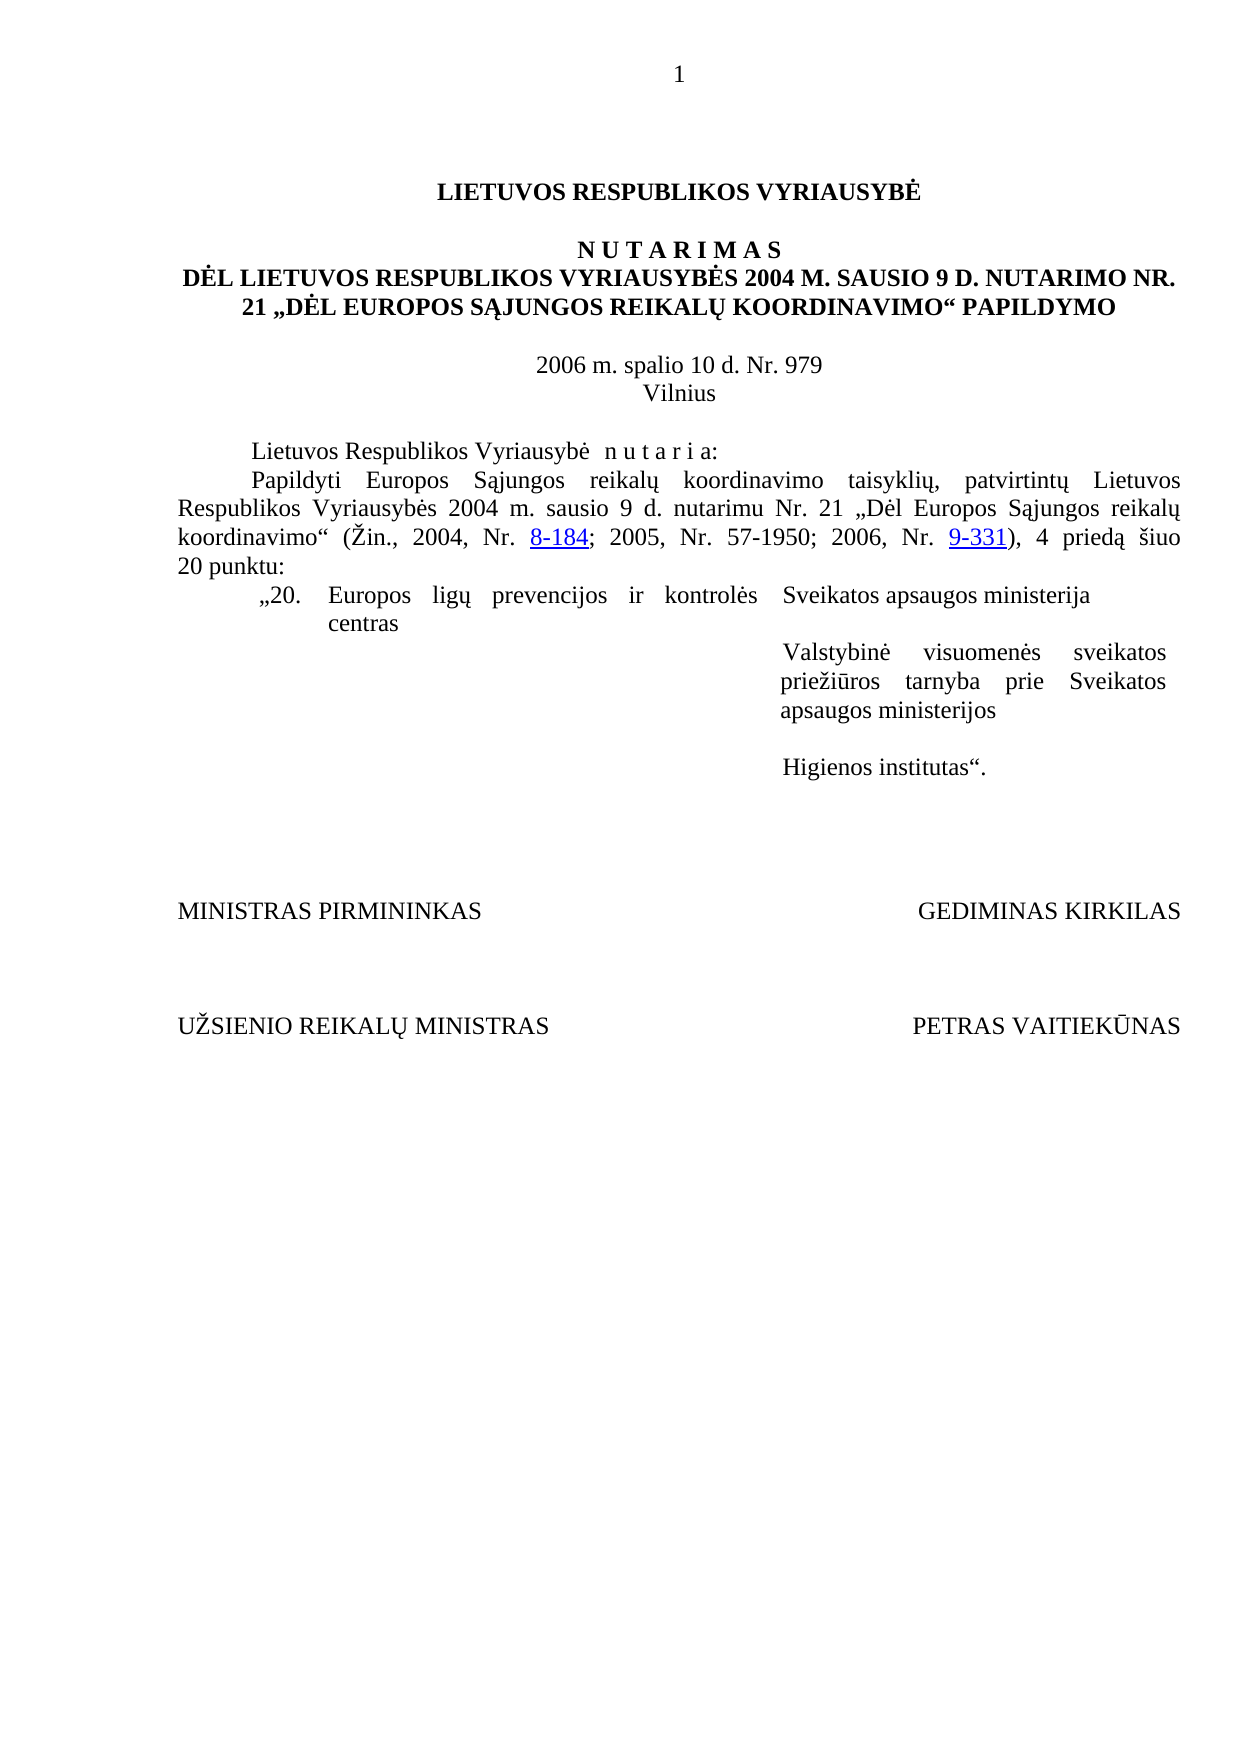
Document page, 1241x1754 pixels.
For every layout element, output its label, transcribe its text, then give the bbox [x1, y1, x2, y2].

text DĖL LIETUVOS RESPUBLIKOS VYRIAUSYBĖS 2004 M. SAUSIO 9 D. NUTARIMO NR. 21 „DĖL EUROPOS SĄJUNGOS REIKALŲ KOORDINAVIMO“ PAPILDYMO [177, 263, 1181, 321]
table_header „20. [174, 580, 317, 781]
table_header Sveikatos apsaugos ministerija Valstybinė visuomenės sveikatos priežiūros tarnyba prie Sveikatos apsaugos ministerijos Higienos institutas“. [769, 580, 1178, 781]
text MINISTRAS PIRMININKAS GEDIMINAS KIRKILAS [177, 896, 1181, 925]
text Lietuvos Respublikos Vyriausybė nutaria: [177, 436, 1181, 465]
text UŽSIENIO REIKALŲ MINISTRAS PETRAS VAITIEKŪNAS [177, 1011, 1181, 1040]
table_header Europos ligų prevencijos ir kontrolės centras [317, 580, 769, 781]
text LIETUVOS RESPUBLIKOS VYRIAUSYBĖ [177, 177, 1181, 206]
text Vilnius [177, 378, 1181, 407]
text 2006 m. spalio 10 d. Nr. 979 [177, 350, 1181, 378]
text Papildyti Europos Sąjungos reikalų koordinavimo taisyklių, patvirtintų Lietuvos Respublikos Vyriausybės 2004 m. sausio 9 d. nutarimu Nr. 21 „Dėl Europos Sąjungos reikalų koordinavimo“ (Žin., 2004, Nr. 8-184; 2005, Nr. 57-1950; 2006, Nr. 9-331), 4 priedą šiuo 20 punktu: [177, 465, 1181, 580]
text N U T A R I M A S [177, 235, 1181, 263]
